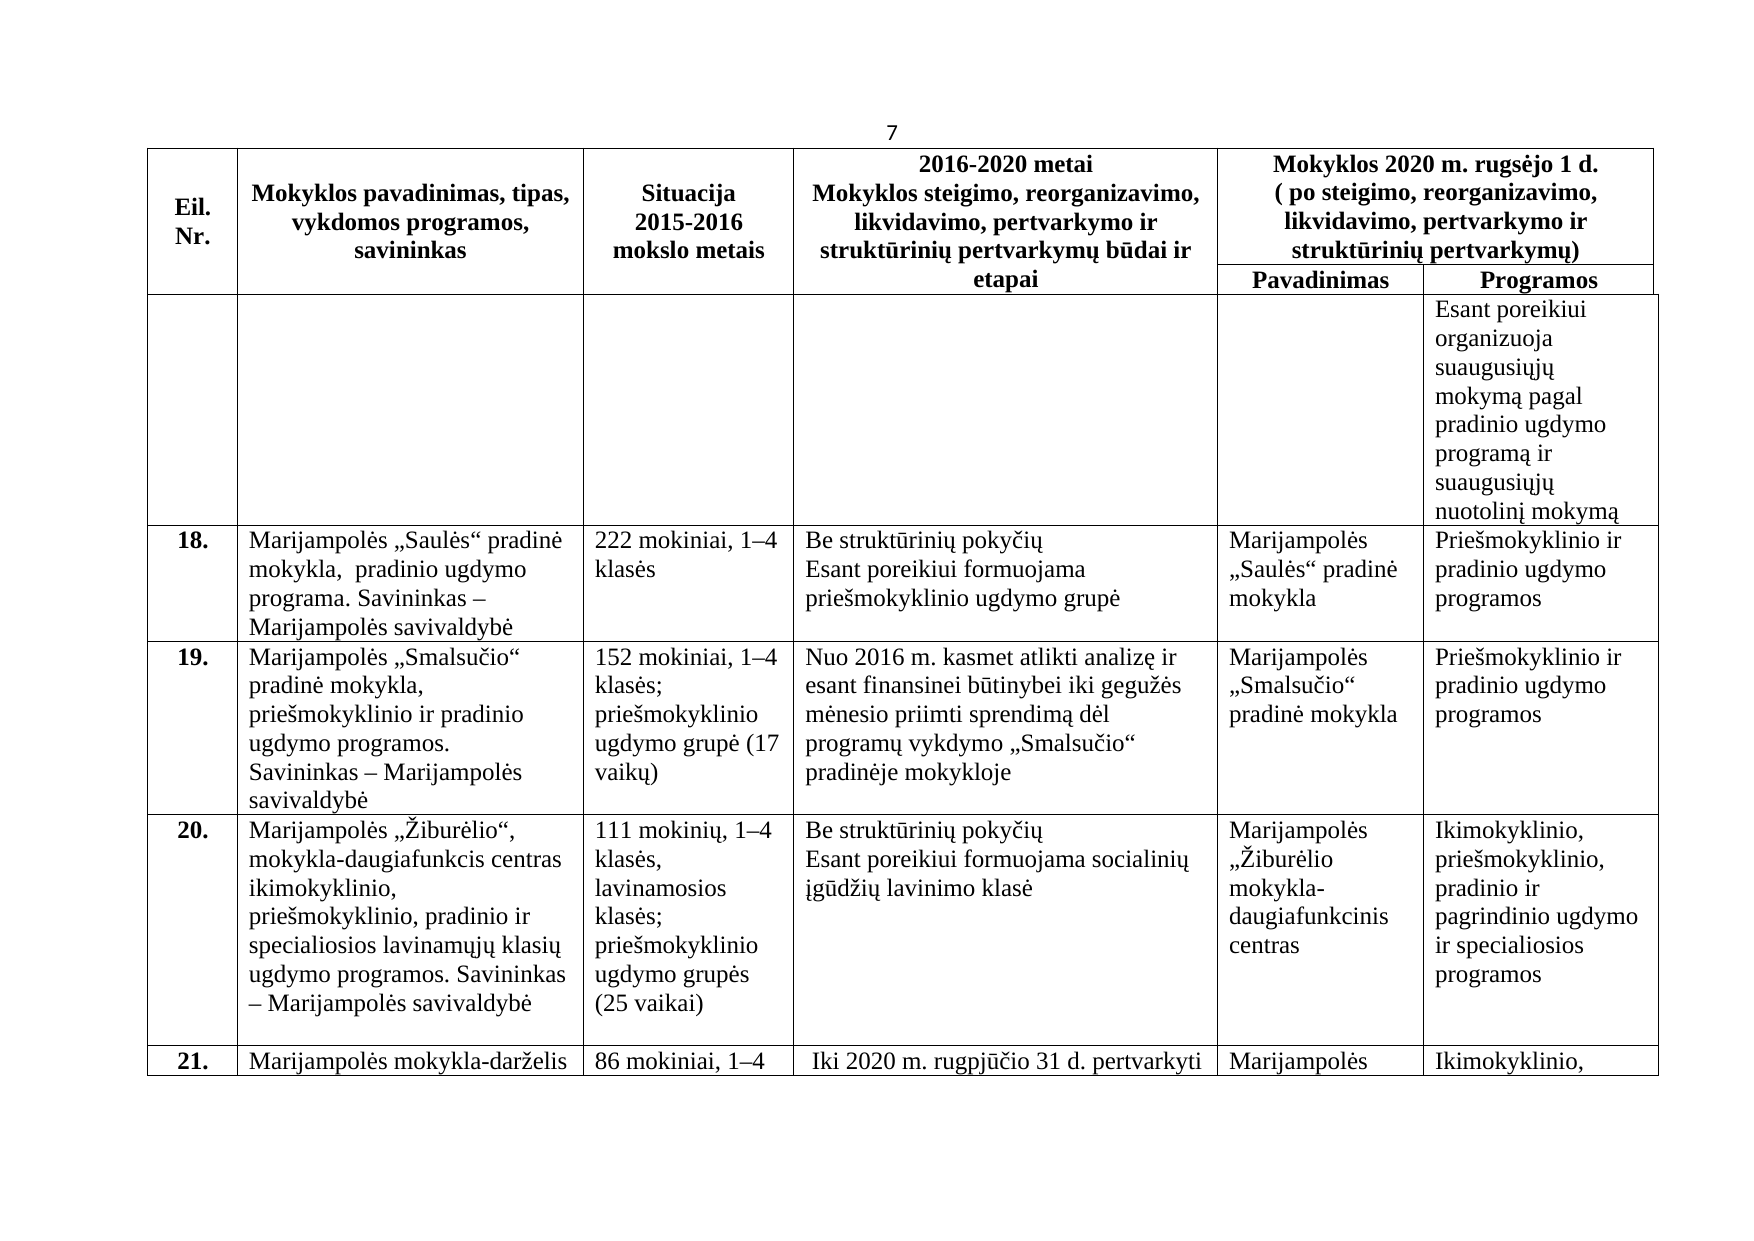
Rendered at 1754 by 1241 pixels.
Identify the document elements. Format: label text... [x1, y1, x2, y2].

table_cell 19. [148, 642, 237, 814]
table_cell Esant poreikiui organizuoja suaugusiųjų mokymą pagal pradinio ugdymo programą ir suaugusiųjų nuotolinį mokymą [1424, 295, 1658, 524]
table_cell Marijampolės „Smalsučio“ pradinė mokykla [1218, 642, 1423, 814]
table_cell Be struktūrinių pokyčių Esant poreikiui formuojama priešmokyklinio ugdymo grupė [794, 526, 1217, 641]
table_cell Ikimokyklinio, [1424, 1046, 1658, 1075]
table_cell Priešmokyklinio ir pradinio ugdymo programos [1424, 642, 1658, 814]
table_cell [584, 295, 793, 524]
table_cell [238, 295, 583, 524]
table_cell 222 mokiniai, 1–4 klasės [584, 526, 793, 641]
table_header Eil. Nr. [148, 149, 237, 293]
table_cell Marijampolės „Saulės“ pradinė mokykla, pradinio ugdymo programa. Savininkas – Marijampolės savivaldybė [238, 526, 583, 641]
table_header Mokyklos 2020 m. rugsėjo 1 d. ( po steigimo, reorganizavimo, likvidavimo, pertvarkymo ir struktūrinių pertvarkymų) [1218, 149, 1653, 264]
table_cell Marijampolės [1218, 1046, 1423, 1075]
table_cell Marijampolės „Žiburėlio“, mokykla-daugiafunkcis centras ikimokyklinio, priešmokyklinio, pradinio ir specialiosios lavinamųjų klasių ugdymo programos. Savininkas – Marijampolės savivaldybė [238, 815, 583, 1045]
table_cell 152 mokiniai, 1–4 klasės; priešmokyklinio ugdymo grupė (17 vaikų) [584, 642, 793, 814]
table_cell Be struktūrinių pokyčių Esant poreikiui formuojama socialinių įgūdžių lavinimo klasė [794, 815, 1217, 1045]
table_cell Programos [1424, 265, 1653, 293]
table_cell 21. [148, 1046, 237, 1075]
table_cell Marijampolės „Žiburėlio mokykla-daugiafunkcinis centras [1218, 815, 1423, 1045]
table_cell Pavadinimas [1218, 265, 1423, 293]
table_cell Ikimokyklinio, priešmokyklinio, pradinio ir pagrindinio ugdymo ir specialiosios programos [1424, 815, 1658, 1045]
table_cell Marijampolės „Smalsučio“ pradinė mokykla, priešmokyklinio ir pradinio ugdymo programos. Savininkas – Marijampolės savivaldybė [238, 642, 583, 814]
table_cell 86 mokiniai, 1–4 [584, 1046, 793, 1075]
table_cell [1218, 295, 1423, 524]
table_cell 111 mokinių, 1–4 klasės, lavinamosios klasės; priešmokyklinio ugdymo grupės (25 vaikai) [584, 815, 793, 1045]
table_header Mokyklos pavadinimas, tipas, vykdomos programos, savininkas [238, 149, 583, 293]
table_header [1654, 148, 1659, 264]
table_cell 18. [148, 526, 237, 641]
table_header Situacija 2015-2016 mokslo metais [584, 149, 793, 293]
table_cell [1654, 264, 1659, 293]
table_cell Marijampolės mokykla-darželis [238, 1046, 583, 1075]
table_cell Iki 2020 m. rugpjūčio 31 d. pertvarkyti [794, 1046, 1217, 1075]
table_cell Priešmokyklinio ir pradinio ugdymo programos [1424, 526, 1658, 641]
table_cell Marijampolės „Saulės“ pradinė mokykla [1218, 526, 1423, 641]
table_header 2016-2020 metai Mokyklos steigimo, reorganizavimo, likvidavimo, pertvarkymo ir struktūrinių pertvarkymų būdai ir etapai [794, 149, 1217, 293]
table_cell 20. [148, 815, 237, 1045]
table_cell Nuo 2016 m. kasmet atlikti analizę ir esant finansinei būtinybei iki gegužės mėnesio priimti sprendimą dėl programų vykdymo „Smalsučio“ pradinėje mokykloje [794, 642, 1217, 814]
table_cell [148, 295, 237, 524]
table_cell [794, 295, 1217, 524]
